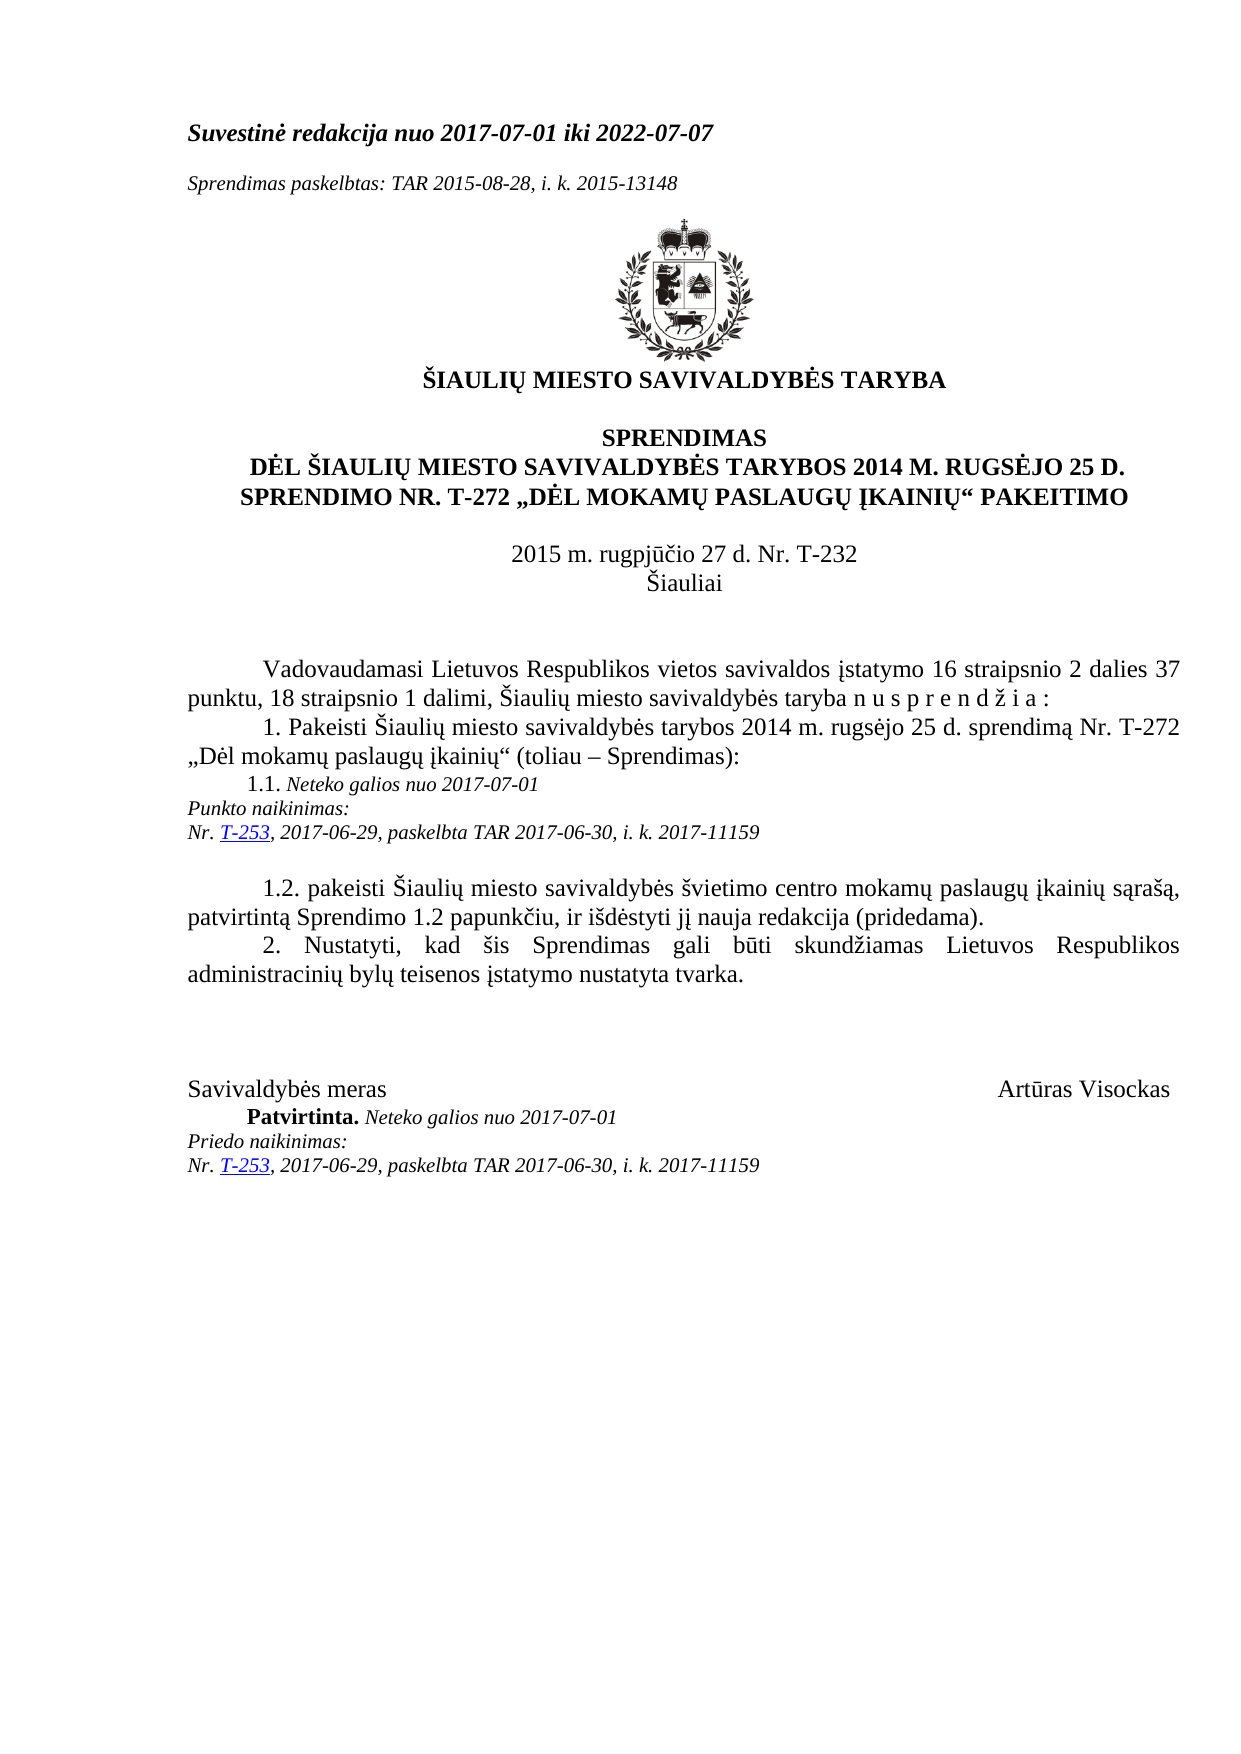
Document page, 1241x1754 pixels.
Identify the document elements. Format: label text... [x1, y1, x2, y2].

text 1.2. pakeisti Šiaulių miesto savivaldybės švietimo centro mokamų paslaugų įkainių sąrašą, patvirtintą Sprendimo 1.2 papunkčiu, ir išdėstyti jį nauja redakcija (pridedama). [187, 873, 1181, 930]
text Sprendimas paskelbtas: TAR 2015-08-28, i. k. 2015-13148 [187, 171, 1181, 195]
text Priedo naikinimas: [187, 1129, 1181, 1153]
text Šiaulių miesto savivaldybės taryba [187, 366, 1181, 394]
text 2015 m. rugpjūčio 27 d. Nr. T-232 [187, 539, 1181, 568]
text Vadovaudamasi Lietuvos Respublikos vietos savivaldos įstatymo 16 straipsnio 2 dalies 37 punktu, 18 straipsnio 1 dalimi, Šiaulių miesto savivaldybės taryba nusprendžia: [187, 654, 1181, 712]
text SPRENDIMAS [187, 423, 1181, 452]
text Nr. T-253, 2017-06-29, paskelbta TAR 2017-06-30, i. k. 2017-11159 [187, 820, 1181, 844]
text Suvestinė redakcija nuo 2017-07-01 iki 2022-07-07 [187, 118, 1181, 147]
text dėl ŠIAULIŲ MIESTO SAVIVALDYBĖS TARYBOS 2014 M. RUGSĖJO 25 D. SPRENDIMO NR. T-272 „DĖL MOKAMŲ PASLAUGŲ ĮKAINIŲ“ pakeitimo [187, 452, 1181, 511]
text Punkto naikinimas: [187, 796, 1181, 820]
text Patvirtinta. Neteko galios nuo 2017-07-01 [187, 1103, 1181, 1129]
text Nr. T-253, 2017-06-29, paskelbta TAR 2017-06-30, i. k. 2017-11159 [187, 1153, 1181, 1177]
text 2. Nustatyti, kad šis Sprendimas gali būti skundžiamas Lietuvos Respublikos administracinių bylų teisenos įstatymo nustatyta tvarka. [187, 930, 1181, 988]
text Šiauliai [187, 568, 1181, 597]
text 1. Pakeisti Šiaulių miesto savivaldybės tarybos 2014 m. rugsėjo 25 d. sprendimą Nr. T-272 „Dėl mokamų paslaugų įkainių“ (toliau – Sprendimas): [187, 712, 1181, 769]
text Savivaldybės meras Artūras Visockas [187, 1074, 1181, 1103]
text 1.1. Neteko galios nuo 2017-07-01 [187, 769, 1181, 796]
